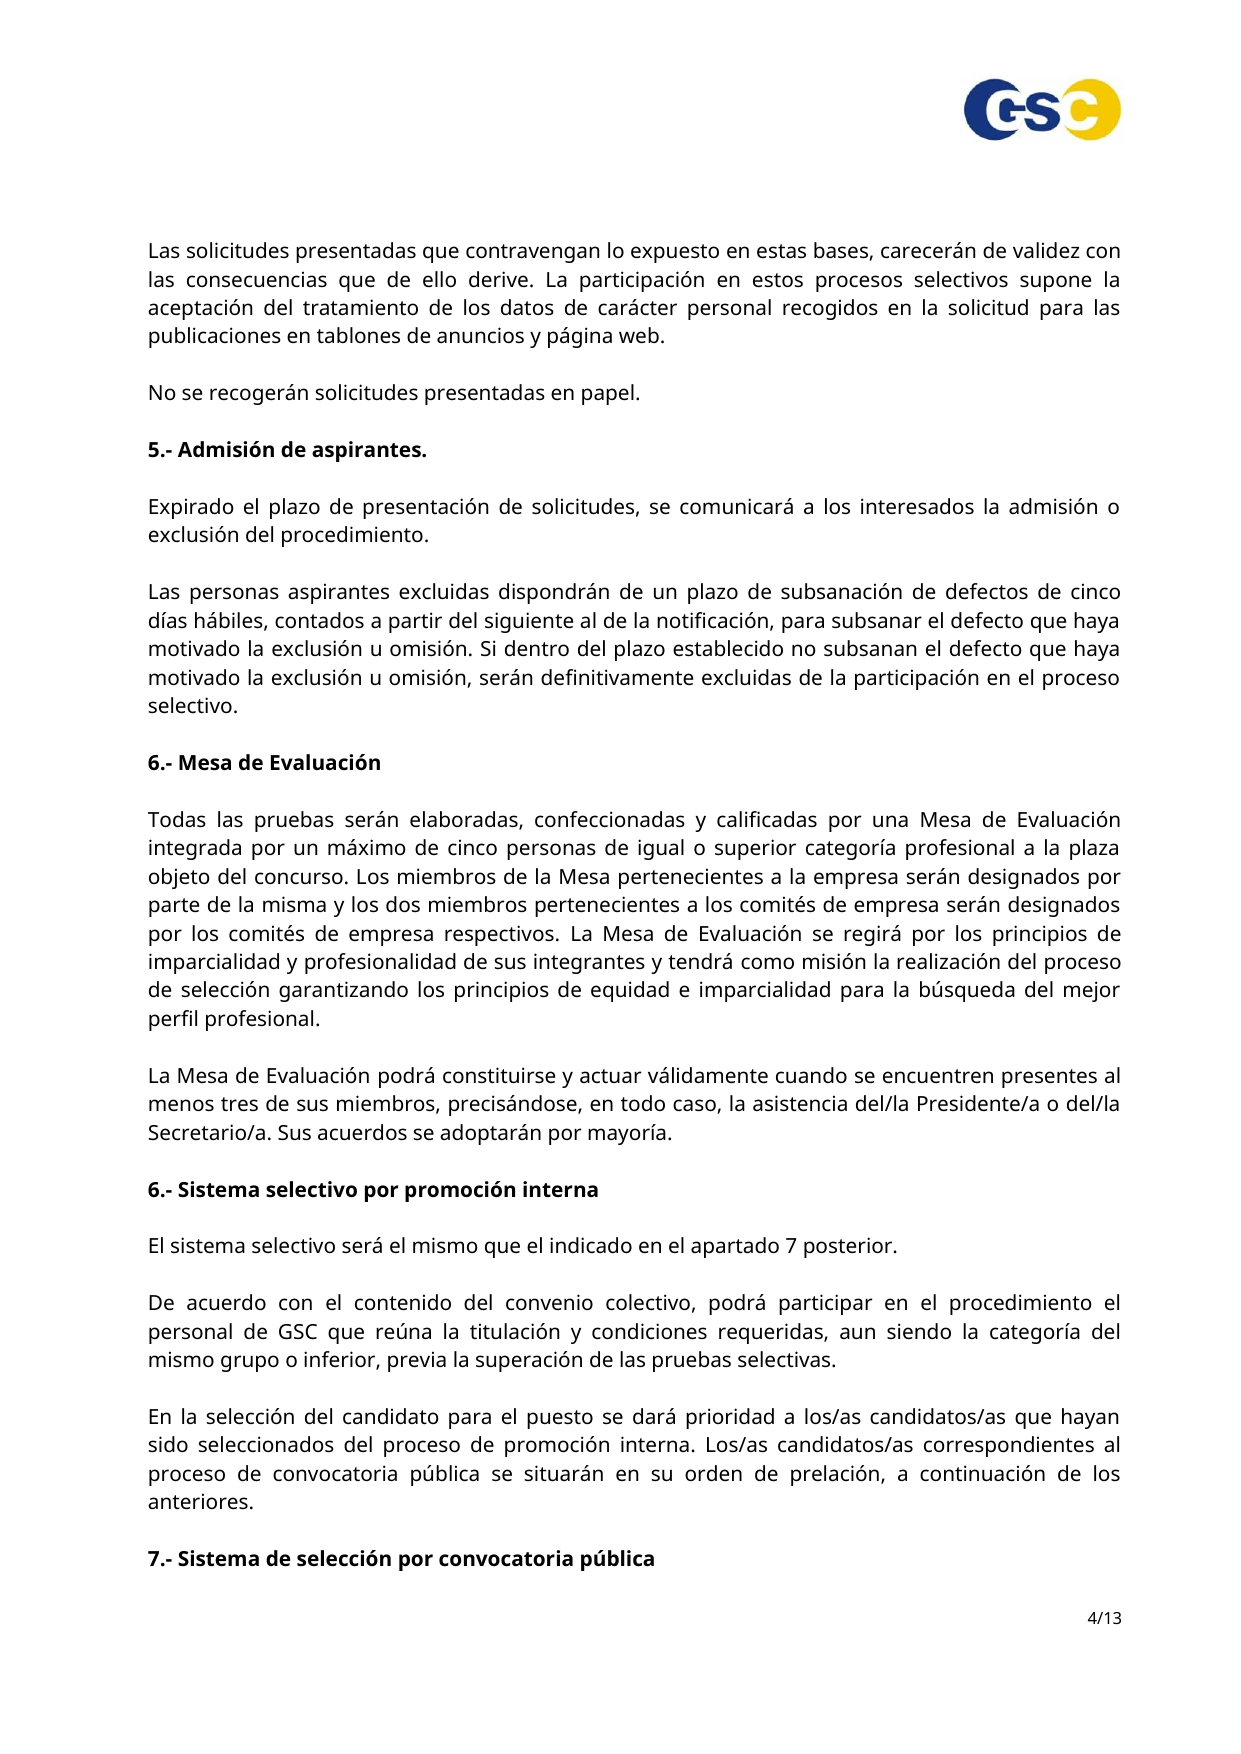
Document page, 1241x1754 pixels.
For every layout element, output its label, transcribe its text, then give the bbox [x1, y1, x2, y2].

text Las personas aspirantes excluidas dispondrán de un plazo de subsanación de defectos de cinco días hábiles, contados a partir del siguiente al de la notificación, para subsanar el defecto que haya motivado la exclusión u omisión. Si dentro del plazo establecido no subsanan el defecto que haya motivado la exclusión u omisión, serán definitivamente excluidas de la participación en el proceso selectivo. [148, 577, 1122, 720]
text El sistema selectivo será el mismo que el indicado en el apartado 7 posterior. [148, 1232, 1122, 1260]
text No se recogerán solicitudes presentadas en papel. [148, 378, 1122, 407]
text En la selección del candidato para el puesto se dará prioridad a los/as candidatos/as que hayan sido seleccionados del proceso de promoción interna. Los/as candidatos/as correspondientes al proceso de convocatoria pública se situarán en su orden de prelación, a continuación de los anteriores. [148, 1402, 1122, 1516]
text Todas las pruebas serán elaboradas, confeccionadas y calificadas por una Mesa de Evaluación integrada por un máximo de cinco personas de igual o superior categoría profesional a la plaza objeto del concurso. Los miembros de la Mesa pertenecientes a la empresa serán designados por parte de la misma y los dos miembros pertenecientes a los comités de empresa serán designados por los comités de empresa respectivos. La Mesa de Evaluación se regirá por los principios de imparcialidad y profesionalidad de sus integrantes y tendrá como misión la realización del proceso de selección garantizando los principios de equidad e imparcialidad para la búsqueda del mejor perfil profesional. [148, 805, 1122, 1032]
text 6.- Sistema selectivo por promoción interna [148, 1175, 1122, 1203]
text Las solicitudes presentadas que contravengan lo expuesto en estas bases, carecerán de validez con las consecuencias que de ello derive. La participación en estos procesos selectivos supone la aceptación del tratamiento de los datos de carácter personal recogidos en la solicitud para las publicaciones en tablones de anuncios y página web. [148, 236, 1122, 350]
text 7.- Sistema de selección por convocatoria pública [148, 1544, 1122, 1573]
text 5.- Admisión de aspirantes. [148, 435, 1122, 464]
text De acuerdo con el contenido del convenio colectivo, podrá participar en el procedimiento el personal de GSC que reúna la titulación y condiciones requeridas, aun siendo la categoría del mismo grupo o inferior, previa la superación de las pruebas selectivas. [148, 1288, 1122, 1374]
text Expirado el plazo de presentación de solicitudes, se comunicará a los interesados la admisión o exclusión del procedimiento. [148, 492, 1122, 549]
text La Mesa de Evaluación podrá constituirse y actuar válidamente cuando se encuentren presentes al menos tres de sus miembros, precisándose, en todo caso, la asistencia del/la Presidente/a o del/la Secretario/a. Sus acuerdos se adoptarán por mayoría. [148, 1061, 1122, 1146]
text 6.- Mesa de Evaluación [148, 748, 1122, 777]
